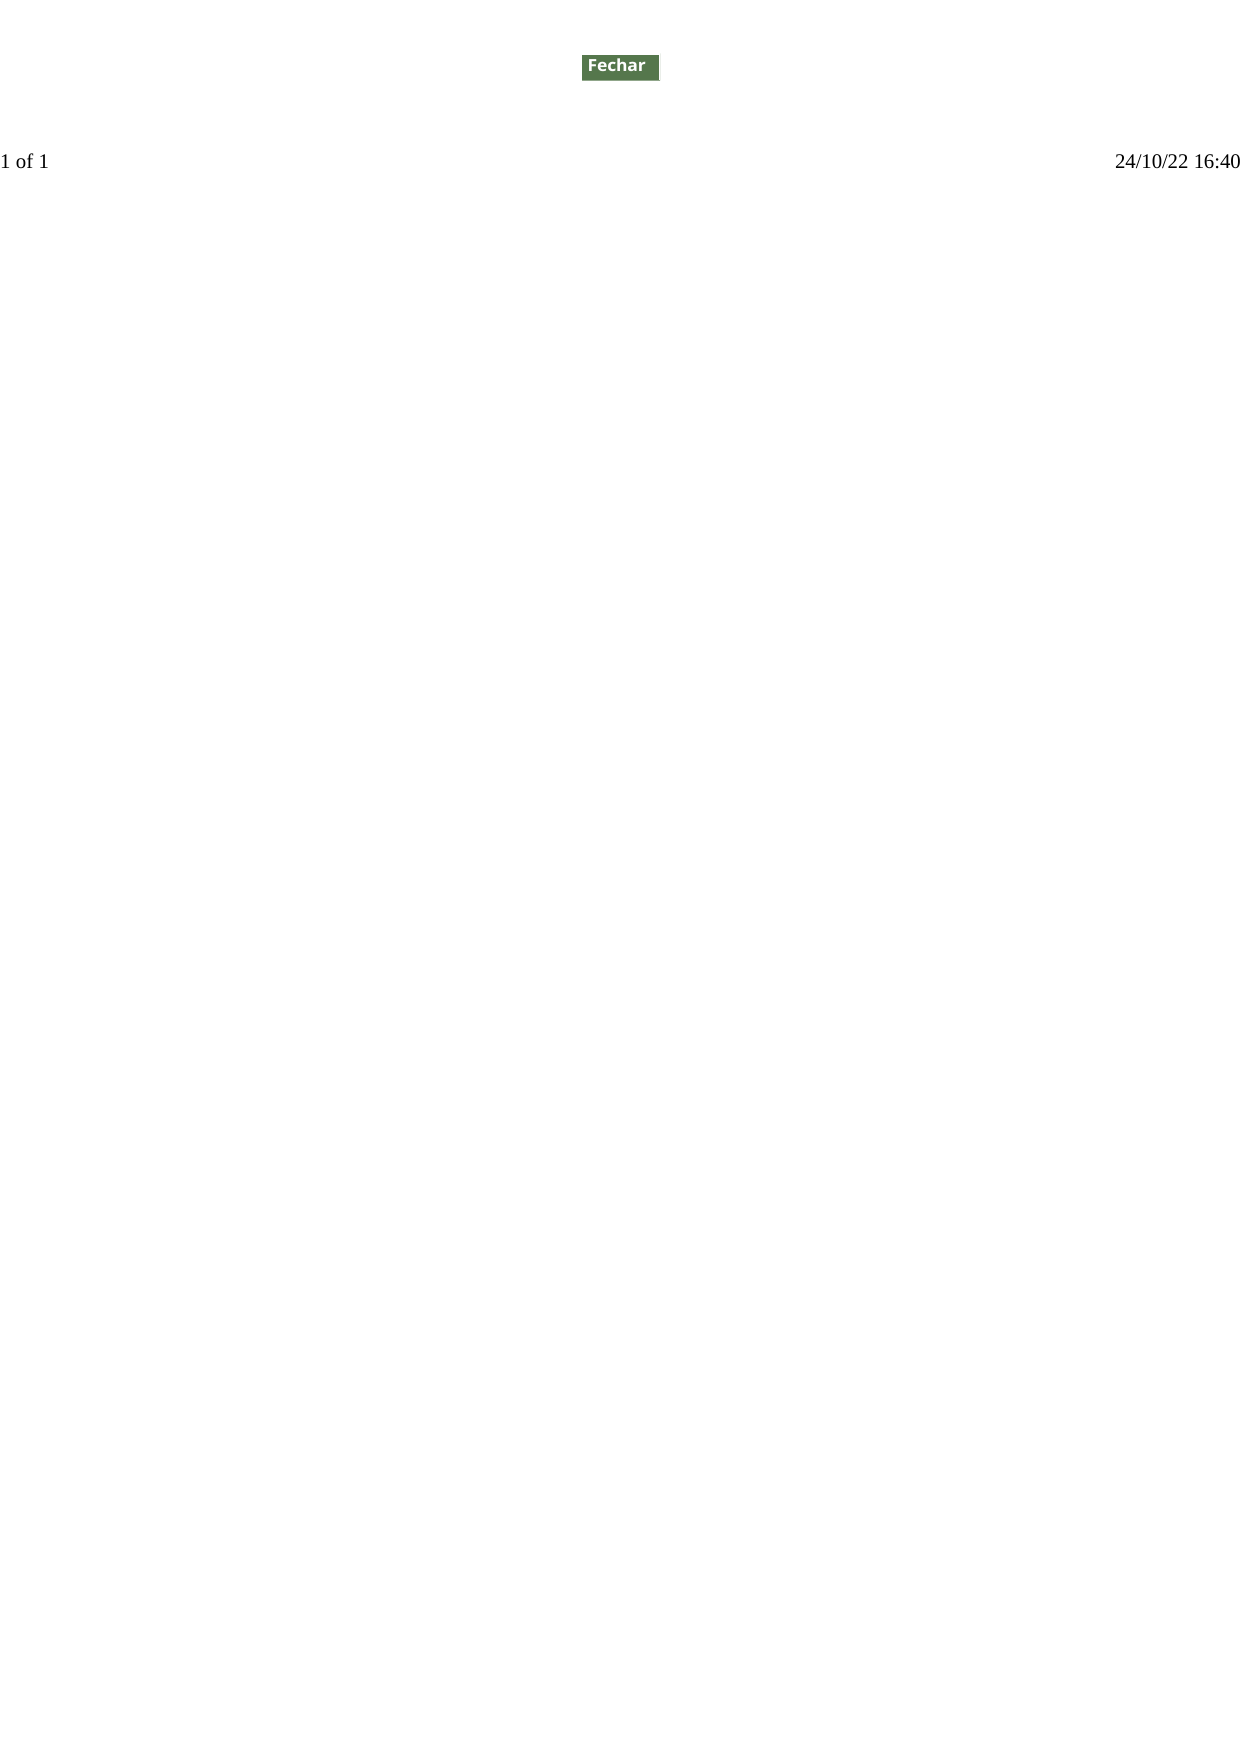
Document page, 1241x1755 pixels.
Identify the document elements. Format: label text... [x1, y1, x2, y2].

subtitle 1 of 1 24/10/22 16:40 [0, 149, 1241, 173]
